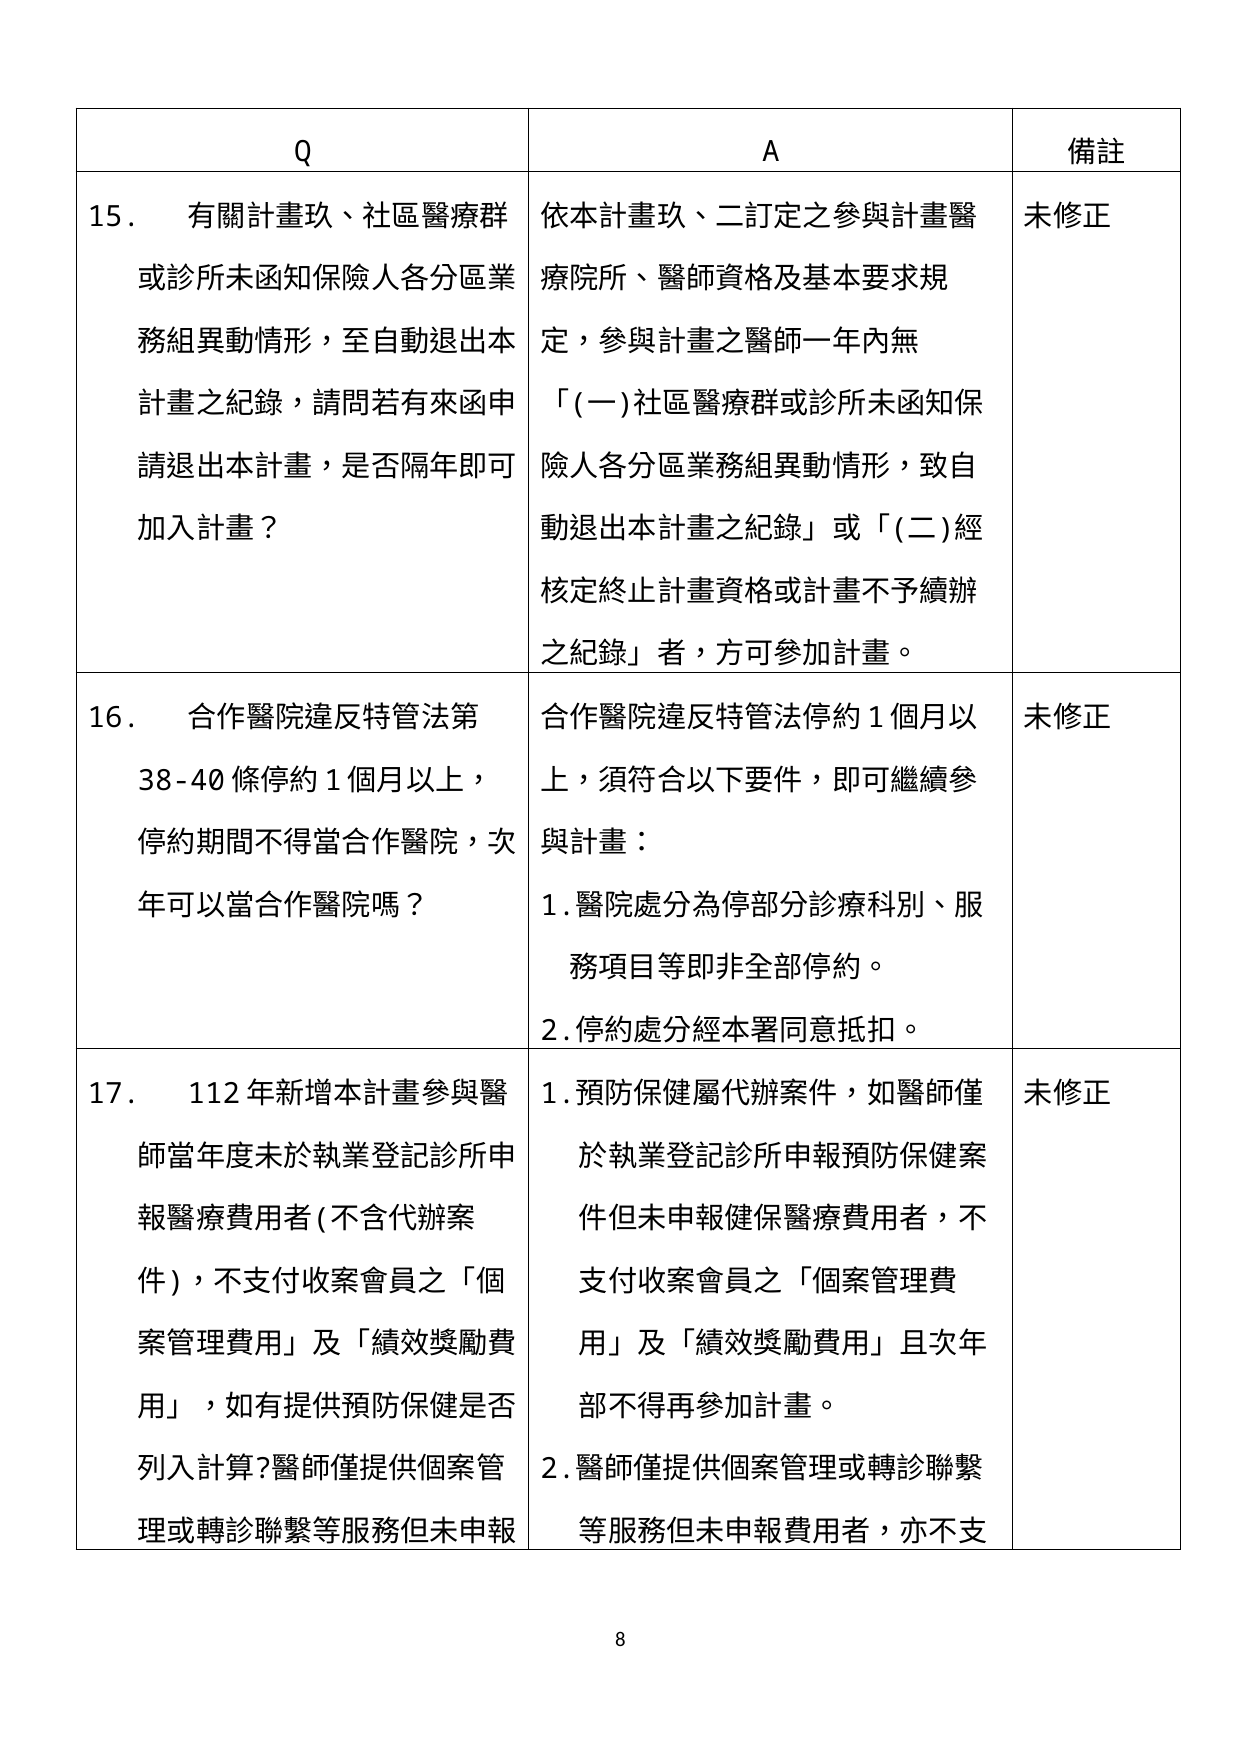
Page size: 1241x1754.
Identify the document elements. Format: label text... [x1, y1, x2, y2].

table_header 備註 [1013, 109, 1180, 171]
table_cell 未修正 [1013, 673, 1180, 1048]
table_cell 依本計畫玖、二訂定之參與計畫醫療院所、醫師資格及基本要求規定，參與計畫之醫師一年內無「(一)社區醫療群或診所未函知保險人各分區業務組異動情形，致自動退出本計畫之紀錄」或「(二)經核定終止計畫資格或計畫不予續辦之紀錄」者，方可參加計畫。 [529, 172, 1012, 672]
table_cell 1.預防保健屬代辦案件，如醫師僅於執業登記診所申報預防保健案件但未申報健保醫療費用者，不支付收案會員之「個案管理費用」及「績效獎勵費用」且次年部不得再參加計畫。 2.醫師僅提供個案管理或轉診聯繫等服務但未申報費用者，亦不支 [529, 1049, 1012, 1549]
table_cell 合作醫院違反特管法第38-40條停約1個月以上，停約期間不得當合作醫院，次年可以當合作醫院嗎？ [77, 673, 528, 1048]
table_header Q [77, 109, 528, 171]
table_cell 未修正 [1013, 1049, 1180, 1549]
table_cell 112年新增本計畫參與醫師當年度未於執業登記診所申報醫療費用者(不含代辦案件)，不支付收案會員之「個案管理費用」及「績效獎勵費用」，如有提供預防保健是否列入計算?醫師僅提供個案管理或轉診聯繫等服務但未申報 [77, 1049, 528, 1549]
table_cell 合作醫院違反特管法停約1個月以上，須符合以下要件，即可繼續參與計畫： 1.醫院處分為停部分診療科別、服務項目等即非全部停約。 2.停約處分經本署同意抵扣。 [529, 673, 1012, 1048]
table_cell 未修正 [1013, 172, 1180, 672]
table_header A [529, 109, 1012, 171]
table_cell 有關計畫玖、社區醫療群或診所未函知保險人各分區業務組異動情形，至自動退出本計畫之紀錄，請問若有來函申請退出本計畫，是否隔年即可加入計畫？ [77, 172, 528, 672]
